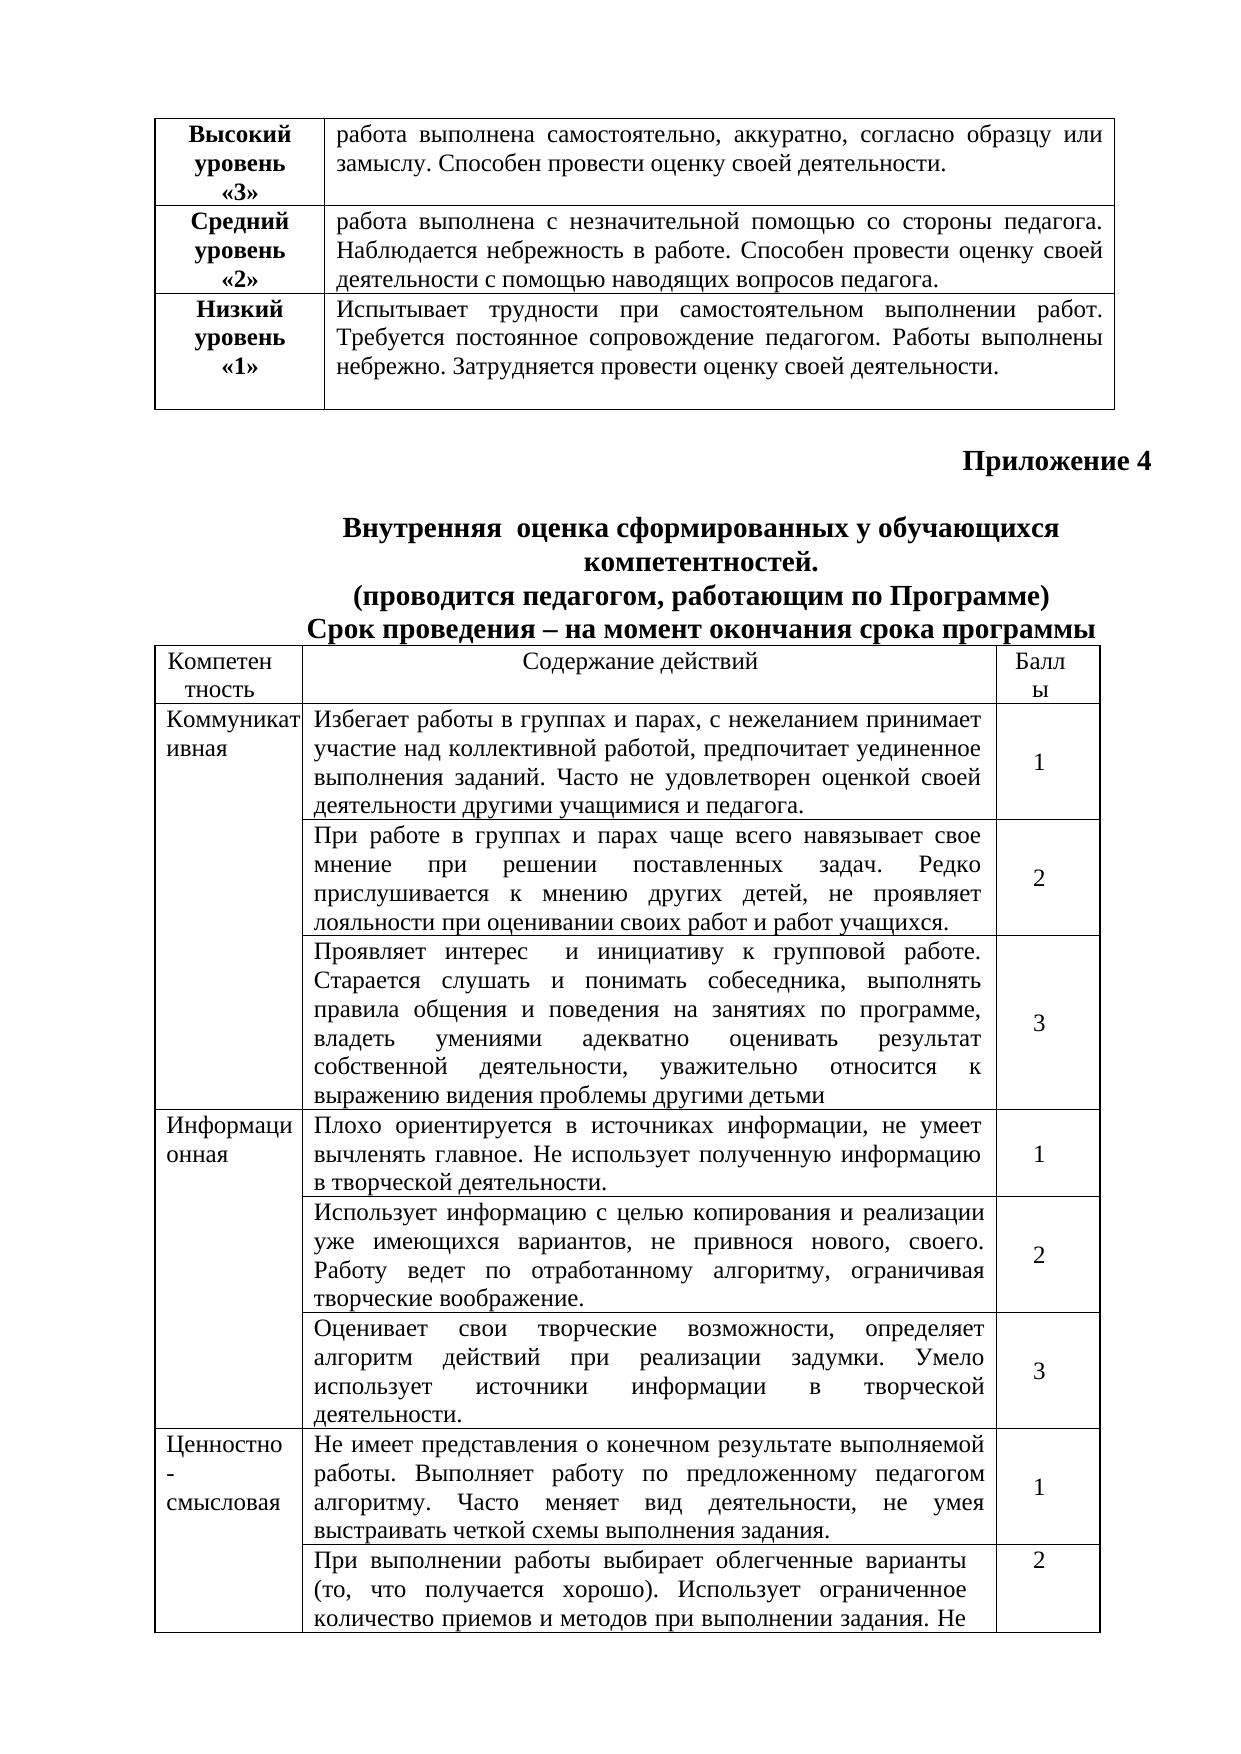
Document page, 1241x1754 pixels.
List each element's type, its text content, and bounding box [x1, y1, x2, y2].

table_header Компетентность [156, 646, 302, 703]
table_cell 1 [997, 1429, 1099, 1544]
table_cell 2 [997, 1545, 1099, 1632]
table_cell При работе в группах и парах чаще всего навязывает свое мнение при решении поставленных задач. Редко прислушивается к мнению других детей, не проявляет лояльности при оценивании своих работ и работ учащихся. [303, 820, 996, 935]
table_cell Плохо ориентируется в источниках информации, не умеет вычленять главное. Не использует полученную информацию в творческой деятельности. [303, 1110, 996, 1196]
table_cell 1 [997, 1110, 1099, 1196]
table_cell Информационная [156, 1110, 302, 1428]
table_cell Средний уровень «2» [156, 206, 324, 293]
table_cell Избегает работы в группах и парах, с нежеланием принимает участие над коллективной работой, предпочитает уединенное выполнения заданий. Часто не удовлетворен оценкой своей деятельности другими учащимися и педагога. [303, 704, 996, 819]
table_cell Низкий уровень «1» [156, 294, 324, 409]
table_header Содержание действий [303, 646, 996, 703]
text (проводится педагогом, работающим по Программе) [251, 578, 1151, 611]
table_cell Испытывает трудности при самостоятельном выполнении работ. Требуется постоянное сопровождение педагогом. Работы выполнены небрежно. Затрудняется провести оценку своей деятельности. [325, 294, 1114, 409]
table_cell 3 [997, 1313, 1099, 1428]
table_cell Использует информацию с целью копирования и реализации уже имеющихся вариантов, не привнося нового, своего. Работу ведет по отработанному алгоритму, ограничивая творческие воображение. [303, 1197, 996, 1312]
table_header Высокий уровень «3» [156, 119, 324, 205]
table_cell Проявляет интерес и инициативу к групповой работе. Старается слушать и понимать собеседника, выполнять правила общения и поведения на занятиях по программе, владеть умениями адекватно оценивать результат собственной деятельности, уважительно относится к выражению видения проблемы другими детьми [303, 936, 996, 1109]
table_cell Ценностно-смысловая [156, 1429, 302, 1632]
text Приложение 4 [177, 443, 1152, 477]
table_cell При выполнении работы выбирает облегченные варианты (то, что получается хорошо). Использует ограниченное количество приемов и методов при выполнении задания. Не [303, 1545, 996, 1632]
text Внутренняя оценка сформированных у обучающихся компетентностей. [251, 511, 1151, 578]
text Срок проведения – на момент окончания срока программы [251, 611, 1151, 645]
table_cell Оценивает свои творческие возможности, определяет алгоритм действий при реализации задумки. Умело использует источники информации в творческой деятельности. [303, 1313, 996, 1428]
table_header работа выполнена самостоятельно, аккуратно, согласно образцу или замыслу. Способен провести оценку своей деятельности. [325, 119, 1114, 205]
table_header Баллы [997, 646, 1099, 703]
table_cell работа выполнена с незначительной помощью со стороны педагога. Наблюдается небрежность в работе. Способен провести оценку своей деятельности с помощью наводящих вопросов педагога. [325, 206, 1114, 293]
table_cell 2 [997, 1197, 1099, 1312]
table_cell 2 [997, 820, 1099, 935]
table_cell 3 [997, 936, 1099, 1109]
table_cell 1 [997, 704, 1099, 819]
table_cell Не имеет представления о конечном результате выполняемой работы. Выполняет работу по предложенному педагогом алгоритму. Часто меняет вид деятельности, не умея выстраивать четкой схемы выполнения задания. [303, 1429, 996, 1544]
table_cell Коммуникативная [156, 704, 302, 1109]
